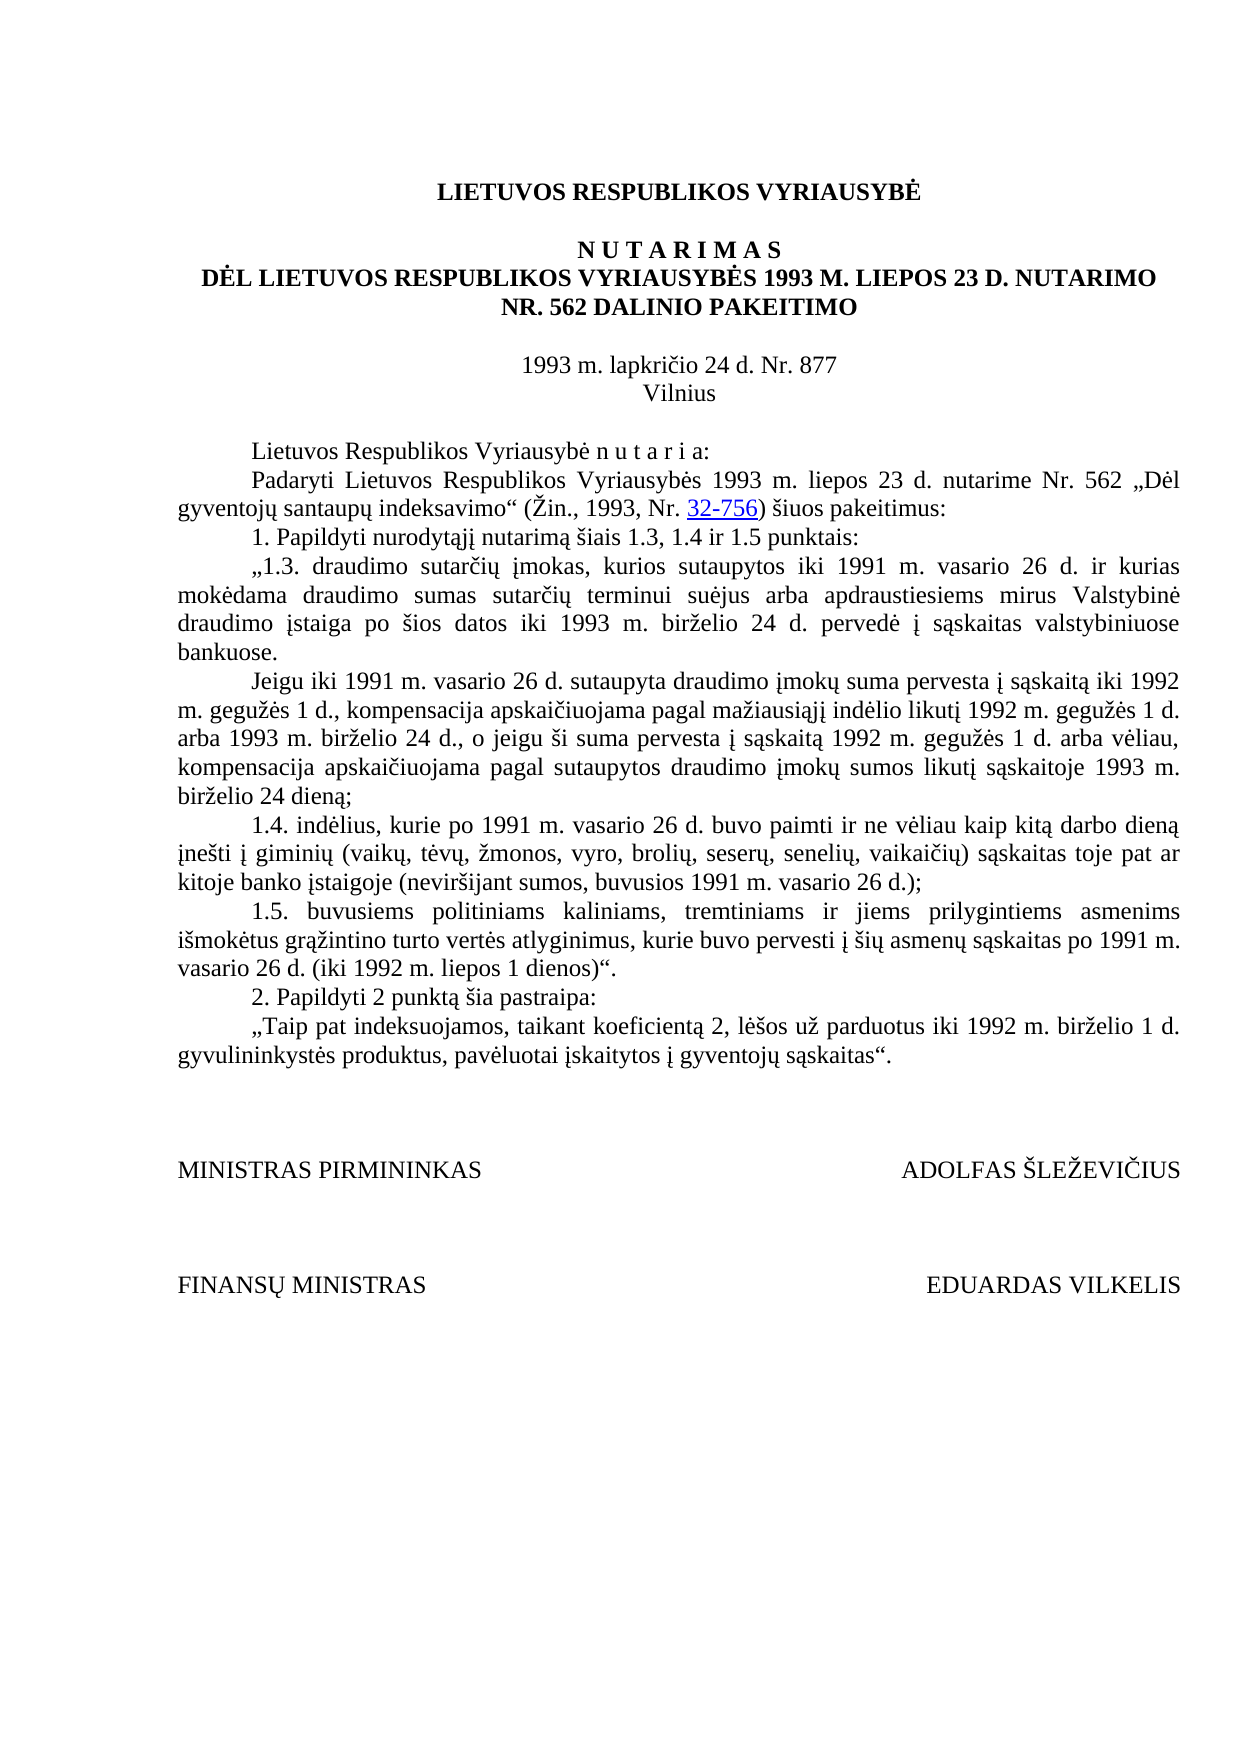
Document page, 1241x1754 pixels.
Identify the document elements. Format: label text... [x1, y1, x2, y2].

text MINISTRAS PIRMININKAS ADOLFAS ŠLEŽEVIČIUS [177, 1155, 1181, 1183]
text 1993 m. lapkričio 24 d. Nr. 877 [177, 350, 1181, 378]
text 2. Papildyti 2 punktą šia pastraipa: [177, 982, 1181, 1011]
text N U T A R I M A S [177, 235, 1181, 263]
text 1.5. buvusiems politiniams kaliniams, tremtiniams ir jiems prilygintiems asmenims išmokėtus grąžintino turto vertės atlyginimus, kurie buvo pervesti į šių asmenų sąskaitas po 1991 m. vasario 26 d. (iki 1992 m. liepos 1 dienos)“. [177, 896, 1181, 982]
text „1.3. draudimo sutarčių įmokas, kurios sutaupytos iki 1991 m. vasario 26 d. ir kurias mokėdama draudimo sumas sutarčių terminui suėjus arba apdraustiesiems mirus Valstybinė draudimo įstaiga po šios datos iki 1993 m. birželio 24 d. pervedė į sąskaitas valstybiniuose bankuose. [177, 551, 1181, 666]
text 1. Papildyti nurodytąjį nutarimą šiais 1.3, 1.4 ir 1.5 punktais: [177, 522, 1181, 551]
text 1.4. indėlius, kurie po 1991 m. vasario 26 d. buvo paimti ir ne vėliau kaip kitą darbo dieną įnešti į giminių (vaikų, tėvų, žmonos, vyro, brolių, seserų, senelių, vaikaičių) sąskaitas toje pat ar kitoje banko įstaigoje (neviršijant sumos, buvusios 1991 m. vasario 26 d.); [177, 810, 1181, 896]
text „Taip pat indeksuojamos, taikant koeficientą 2, lėšos už parduotus iki 1992 m. birželio 1 d. gyvulininkystės produktus, pavėluotai įskaitytos į gyventojų sąskaitas“. [177, 1011, 1181, 1068]
text LIETUVOS RESPUBLIKOS VYRIAUSYBĖ [177, 177, 1181, 206]
text DĖL LIETUVOS RESPUBLIKOS VYRIAUSYBĖS 1993 M. LIEPOS 23 D. NUTARIMO NR. 562 DALINIO PAKEITIMO [177, 263, 1181, 321]
text Jeigu iki 1991 m. vasario 26 d. sutaupyta draudimo įmokų suma pervesta į sąskaitą iki 1992 m. gegužės 1 d., kompensacija apskaičiuojama pagal mažiausiąjį indėlio likutį 1992 m. gegužės 1 d. arba 1993 m. birželio 24 d., o jeigu ši suma pervesta į sąskaitą 1992 m. gegužės 1 d. arba vėliau, kompensacija apskaičiuojama pagal sutaupytos draudimo įmokų sumos likutį sąskaitoje 1993 m. birželio 24 dieną; [177, 666, 1181, 810]
text Lietuvos Respublikos Vyriausybė nutaria: [177, 436, 1181, 465]
text FINANSŲ MINISTRAS EDUARDAS VILKELIS [177, 1270, 1181, 1298]
text Padaryti Lietuvos Respublikos Vyriausybės 1993 m. liepos 23 d. nutarime Nr. 562 „Dėl gyventojų santaupų indeksavimo“ (Žin., 1993, Nr. 32-756) šiuos pakeitimus: [177, 465, 1181, 522]
text Vilnius [177, 378, 1181, 407]
